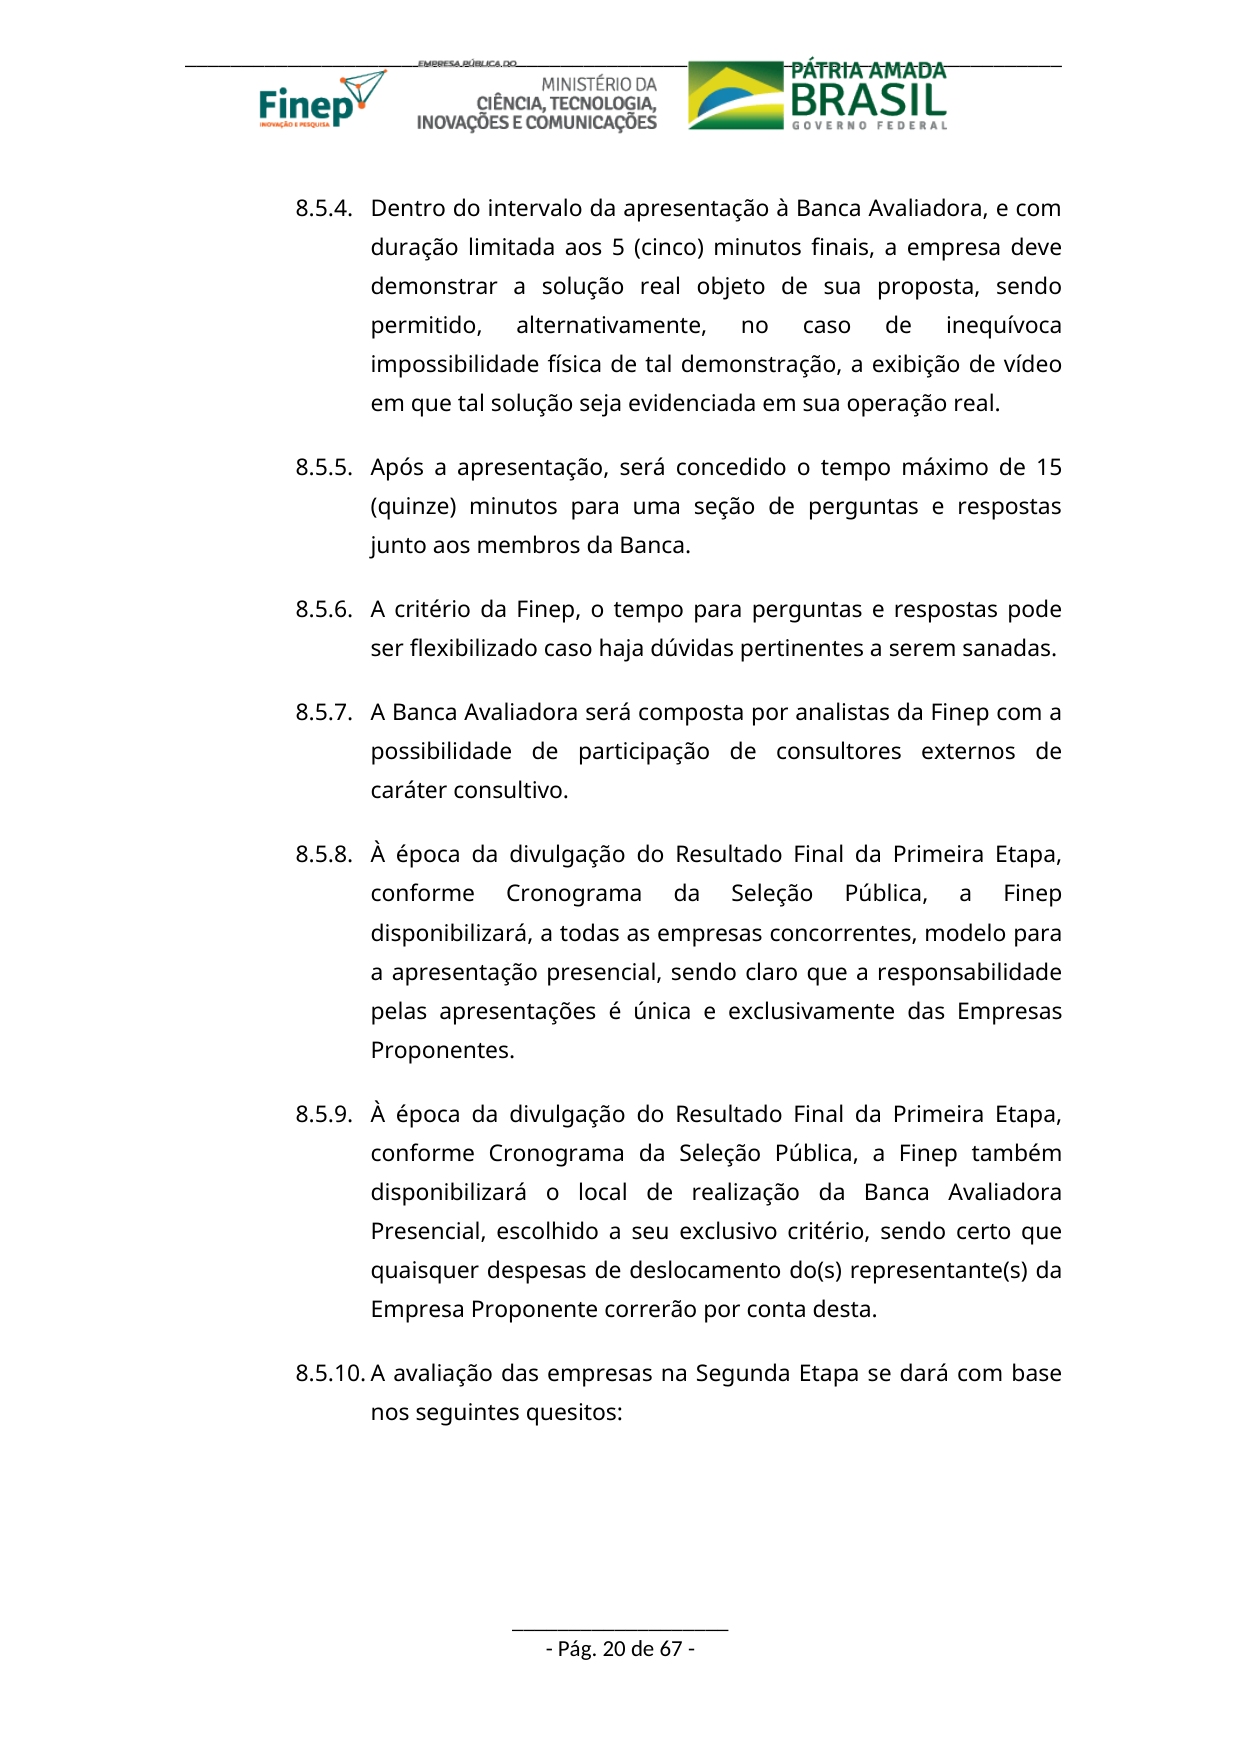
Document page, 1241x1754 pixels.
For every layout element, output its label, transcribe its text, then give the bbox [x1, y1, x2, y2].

list A avaliação das empresas na Segunda Etapa se dará com base nos seguintes quesitos: [295, 1357, 1063, 1427]
list Após a apresentação, será concedido o tempo máximo de 15 (quinze) minutos para uma seção de perguntas e respostas junto aos membros da Banca. [295, 451, 1063, 560]
list À época da divulgação do Resultado Final da Primeira Etapa, conforme Cronograma da Seleção Pública, a Finep também disponibilizará o local de realização da Banca Avaliadora Presencial, escolhido a seu exclusivo critério, sendo certo que quaisquer despesas de deslocamento do(s) representante(s) da Empresa Proponente correrão por conta desta. [295, 1098, 1063, 1324]
list À época da divulgação do Resultado Final da Primeira Etapa, conforme Cronograma da Seleção Pública, a Finep disponibilizará, a todas as empresas concorrentes, modelo para a apresentação presencial, sendo claro que a responsabilidade pelas apresentações é única e exclusivamente das Empresas Proponentes. [295, 838, 1063, 1065]
list A critério da Finep, o tempo para perguntas e respostas pode ser flexibilizado caso haja dúvidas pertinentes a serem sanadas. [295, 593, 1063, 663]
list Dentro do intervalo da apresentação à Banca Avaliadora, e com duração limitada aos 5 (cinco) minutos finais, a empresa deve demonstrar a solução real objeto de sua proposta, sendo permitido, alternativamente, no caso de inequívoca impossibilidade física de tal demonstração, a exibição de vídeo em que tal solução seja evidenciada em sua operação real. [295, 89, 1063, 418]
list A Banca Avaliadora será composta por analistas da Finep com a possibilidade de participação de consultores externos de caráter consultivo. [295, 696, 1063, 806]
